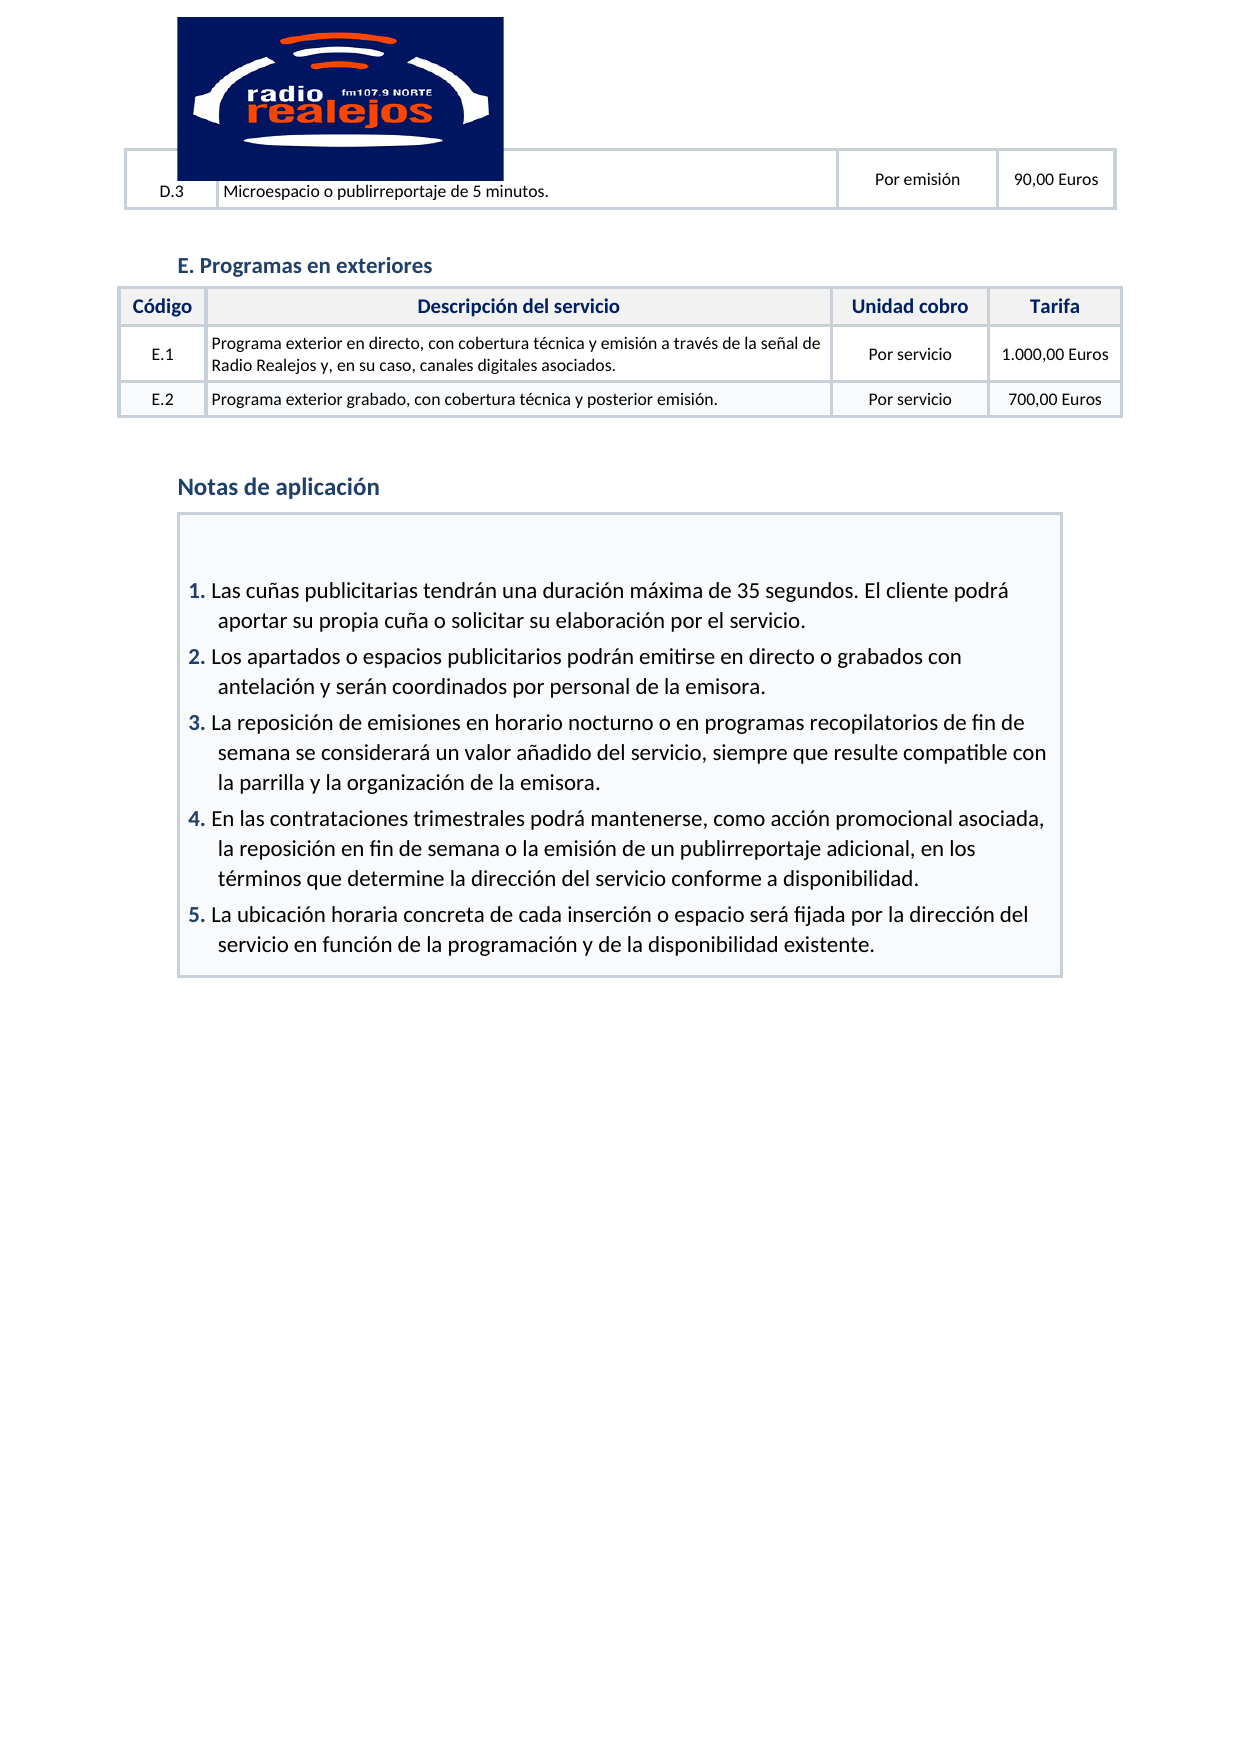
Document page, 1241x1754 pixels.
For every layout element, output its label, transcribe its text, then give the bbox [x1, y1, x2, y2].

table_cell E.2 [121, 383, 204, 414]
table_header Código [121, 289, 204, 324]
table_cell D.3 [127, 151, 216, 207]
table_cell 700,00 Euros [990, 383, 1120, 414]
table_header Descripción del servicio [208, 289, 830, 324]
table_cell 1.000,00 Euros [990, 327, 1120, 380]
table_cell Microespacio o publirreportaje de 5 minutos. [219, 151, 836, 207]
table_header 1. Las cuñas publicitarias tendrán una duración máxima de 35 segundos. El cliente podrá aportar su propia cuña o solicitar su elaboración por el servicio. 2. Los apartados o espacios publicitarios podrán emitirse en directo o grabados con antelación y serán coordinados por personal de la emisora. 3. La reposición de emisiones en horario nocturno o en programas recopilatorios de fin de semana se considerará un valor añadido del servicio, siempre que resulte compatible con la parrilla y la organización de la emisora. 4. En las contrataciones trimestrales podrá mantenerse, como acción promocional asociada, la reposición en fin de semana o la emisión de un publirreportaje adicional, en los términos que determine la dirección del servicio conforme a disponibilidad. 5. La ubicación horaria concreta de cada inserción o espacio será fijada por la dirección del servicio en función de la programación y de la disponibilidad existente. [180, 515, 1060, 975]
table_header Unidad cobro [833, 289, 987, 324]
table_cell Programa exterior grabado, con cobertura técnica y posterior emisión. [208, 383, 830, 414]
table_cell Por servicio [833, 327, 987, 380]
table_header Tarifa [990, 289, 1120, 324]
table_cell Por servicio [833, 383, 987, 414]
table_cell 90,00 Euros [999, 151, 1113, 207]
table_cell Por emisión [839, 151, 996, 207]
table_cell Programa exterior en directo, con cobertura técnica y emisión a través de la señal de Radio Realejos y, en su caso, canales digitales asociados. [208, 327, 830, 380]
text Notas de aplicación [177, 471, 1063, 501]
text E. Programas en exteriores [177, 251, 1063, 279]
table_cell E.1 [121, 327, 204, 380]
